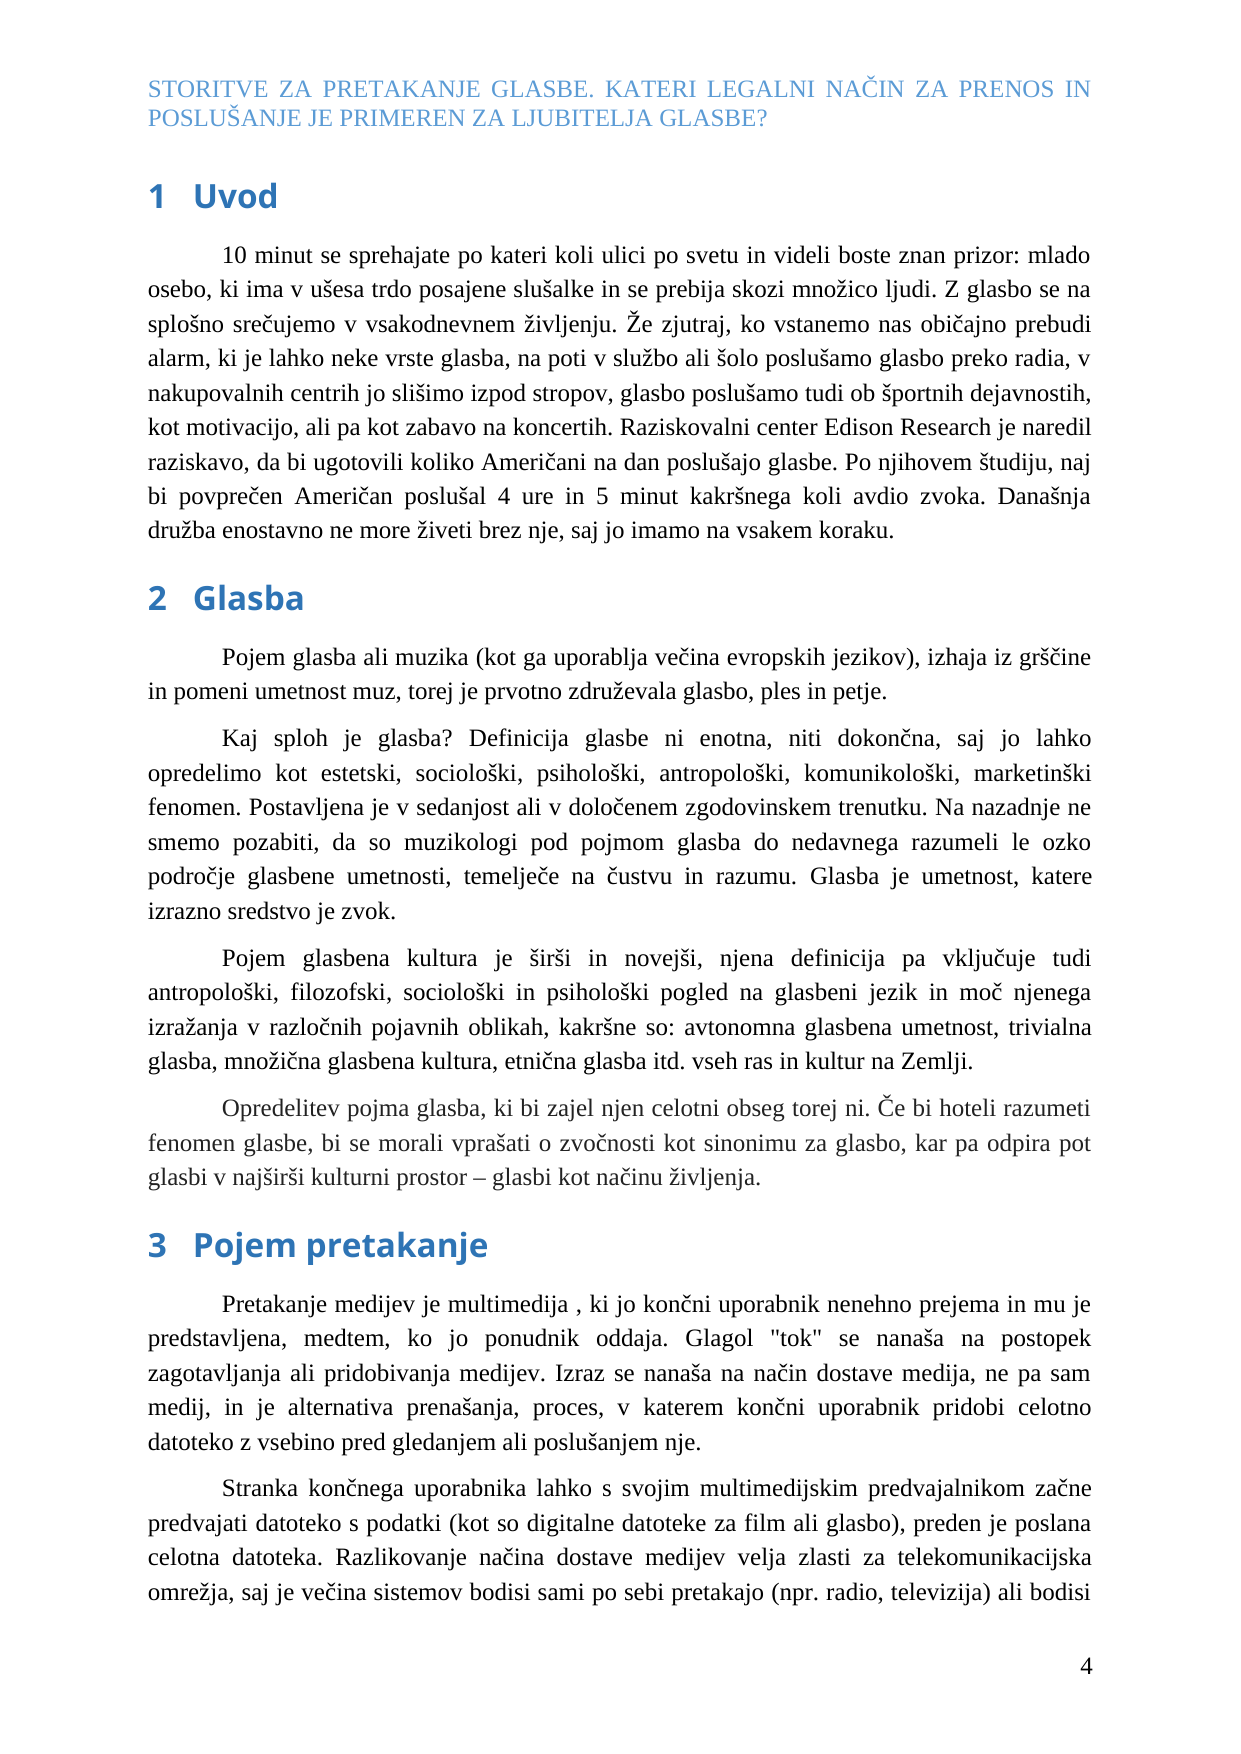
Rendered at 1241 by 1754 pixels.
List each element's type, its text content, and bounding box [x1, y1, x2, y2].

subtitle Uvod [148, 173, 1092, 218]
text Kaj sploh je glasba? Definicija glasbe ni enotna, niti dokončna, saj jo lahko opredelimo kot estetski, sociološki, psihološki, antropološki, komunikološki, marketinški fenomen. Postavljena je v sedanjost ali v določenem zgodovinskem trenutku. Na nazadnje ne smemo pozabiti, da so muzikologi pod pojmom glasba do nedavnega razumeli le ozko področje glasbene umetnosti, temelječe na čustvu in razumu. Glasba je umetnost, katere izrazno sredstvo je zvok. [148, 723, 1092, 924]
text Pojem glasbena kultura je širši in novejši, njena definicija pa vključuje tudi antropološki, filozofski, sociološki in psihološki pogled na glasbeni jezik in moč njenega izražanja v razločnih pojavnih oblikah, kakršne so: avtonomna glasbena umetnost, trivialna glasba, množična glasbena kultura, etnična glasba itd. vseh ras in kultur na Zemlji. [148, 943, 1092, 1075]
text Pojem glasba ali muzika (kot ga uporablja večina evropskih jezikov), izhaja iz grščine in pomeni umetnost muz, torej je prvotno združevala glasbo, ples in petje. [148, 642, 1092, 705]
text Stranka končnega uporabnika lahko s svojim multimedijskim predvajalnikom začne predvajati datoteko s podatki (kot so digitalne datoteke za film ali glasbo), preden je poslana celotna datoteka. Razlikovanje načina dostave medijev velja zlasti za telekomunikacijska omrežja, saj je večina sistemov bodisi sami po sebi pretakajo (npr. radio, televizija) ali bodisi [148, 1473, 1092, 1606]
text Pretakanje medijev je multimedija , ki jo končni uporabnik nenehno prejema in mu je predstavljena, medtem, ko jo ponudnik oddaja. Glagol "tok" se nanaša na postopek zagotavljanja ali pridobivanja medijev. Izraz se nanaša na način dostave medija, ne pa sam medij, in je alternativa prenašanja, proces, v katerem končni uporabnik pridobi celotno datoteko z vsebino pred gledanjem ali poslušanjem nje. [148, 1289, 1092, 1455]
subtitle Glasba [148, 575, 1092, 620]
text 10 minut se sprehajate po kateri koli ulici po svetu in videli boste znan prizor: mlado osebo, ki ima v ušesa trdo posajene slušalke in se prebija skozi množico ljudi. Z glasbo se na splošno srečujemo v vsakodnevnem življenju. Že zjutraj, ko vstanemo nas običajno prebudi alarm, ki je lahko neke vrste glasba, na poti v službo ali šolo poslušamo glasbo preko radia, v nakupovalnih centrih jo slišimo izpod stropov, glasbo poslušamo tudi ob športnih dejavnostih, kot motivacijo, ali pa kot zabavo na koncertih. Raziskovalni center Edison Research je naredil raziskavo, da bi ugotovili koliko Američani na dan poslušajo glasbe. Po njihovem študiju, naj bi povprečen Američan poslušal 4 ure in 5 minut kakršnega koli avdio zvoka. Današnja družba enostavno ne more živeti brez nje, saj jo imamo na vsakem koraku. [148, 240, 1092, 544]
subtitle Pojem pretakanje [148, 1222, 1092, 1267]
text Opredelitev pojma glasba, ki bi zajel njen celotni obseg torej ni. Če bi hoteli razumeti fenomen glasbe, bi se morali vprašati o zvočnosti kot sinonimu za glasbo, kar pa odpira pot glasbi v najširši kulturni prostor – glasbi kot načinu življenja. [148, 1093, 1092, 1191]
